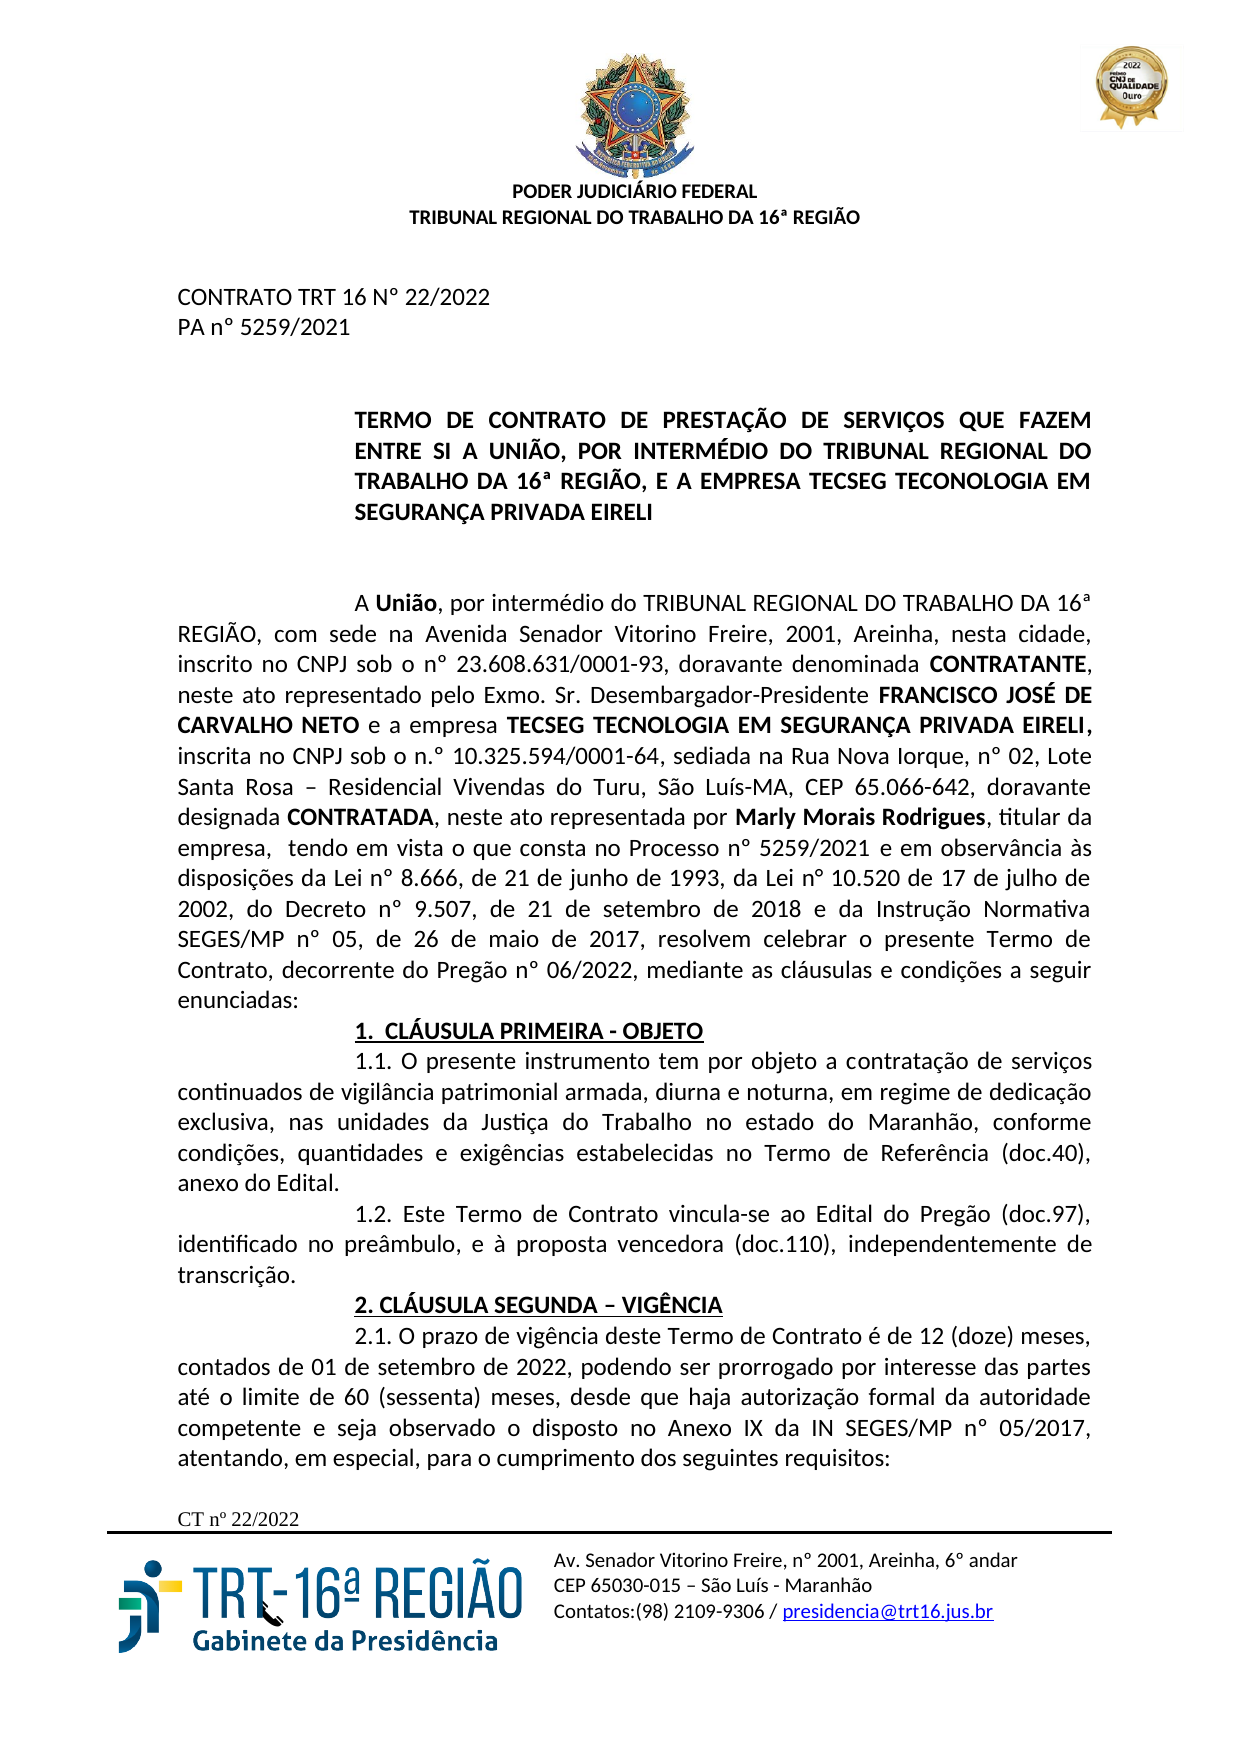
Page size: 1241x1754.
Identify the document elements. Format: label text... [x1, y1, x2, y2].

text 1.1. O presente instrumento tem por objeto a contratação de serviços continuados de vigilância patrimonial armada, diurna e noturna, em regime de dedicação exclusiva, nas unidades da Justiça do Trabalho no estado do Maranhão, conforme condições, quantidades e exigências estabelecidas no Termo de Referência (doc.40), anexo do Edital. [177, 1045, 1092, 1198]
text TERMO DE CONTRATO DE PRESTAÇÃO DE SERVIÇOS QUE FAZEM ENTRE SI A UNIÃO, POR INTERMÉDIO DO TRIBUNAL REGIONAL DO TRABALHO DA 16ª REGIÃO, E A EMPRESA TECSEG TECONOLOGIA EM SEGURANÇA PRIVADA EIRELI [354, 404, 1092, 527]
text 2.1. O prazo de vigência deste Termo de Contrato é de 12 (doze) meses, contados de 01 de setembro de 2022, podendo ser prorrogado por interesse das partes até o limite de 60 (sessenta) meses, desde que haja autorização formal da autoridade competente e seja observado o disposto no Anexo IX da IN SEGES/MP nº 05/2017, atentando, em especial, para o cumprimento dos seguintes requisitos: [177, 1320, 1092, 1473]
subtitle CONTRATO TRT 16 Nº 22/2022 [177, 281, 1092, 311]
picture [118, 1558, 522, 1653]
subtitle 1. CLÁUSULA PRIMEIRA - OBJETO [177, 1015, 1092, 1045]
picture [575, 53, 695, 179]
text A União, por intermédio do TRIBUNAL REGIONAL DO TRABALHO DA 16ª REGIÃO, com sede na Avenida Senador Vitorino Freire, 2001, Areinha, nesta cidade, inscrito no CNPJ sob o nº 23.608.631/0001-93, doravante denominada CONTRATANTE, neste ato representado pelo Exmo. Sr. Desembargador-Presidente FRANCISCO JOSÉ DE CARVALHO NETO e a empresa TECSEG TECNOLOGIA EM SEGURANÇA PRIVADA EIRELI, inscrita no CNPJ sob o n.º 10.325.594/0001-64, sediada na Rua Nova Iorque, nº 02, Lote Santa Rosa – Residencial Vivendas do Turu, São Luís-MA, CEP 65.066-642, doravante designada CONTRATADA, neste ato representada por Marly Morais Rodrigues, titular da empresa, tendo em vista o que consta no Processo nº 5259/2021 e em observância às disposições da Lei nº 8.666, de 21 de junho de 1993, da Lei n° 10.520 de 17 de julho de 2002, do Decreto nº 9.507, de 21 de setembro de 2018 e da Instrução Normativa SEGES/MP nº 05, de 26 de maio de 2017, resolvem celebrar o presente Termo de Contrato, decorrente do Pregão nº 06/2022, mediante as cláusulas e condições a seguir enunciadas: [177, 588, 1092, 1015]
table_header [166, 0, 193, 30]
text 2. CLÁUSULA SEGUNDA – VIGÊNCIA [177, 1289, 1092, 1320]
text 1.2. Este Termo de Contrato vincula-se ao Edital do Pregão (doc.97), identificado no preâmbulo, e à proposta vencedora (doc.110), independentemente de transcrição. [177, 1198, 1092, 1289]
picture [1078, 42, 1184, 133]
subtitle PA nº 5259/2021 [177, 311, 1092, 342]
